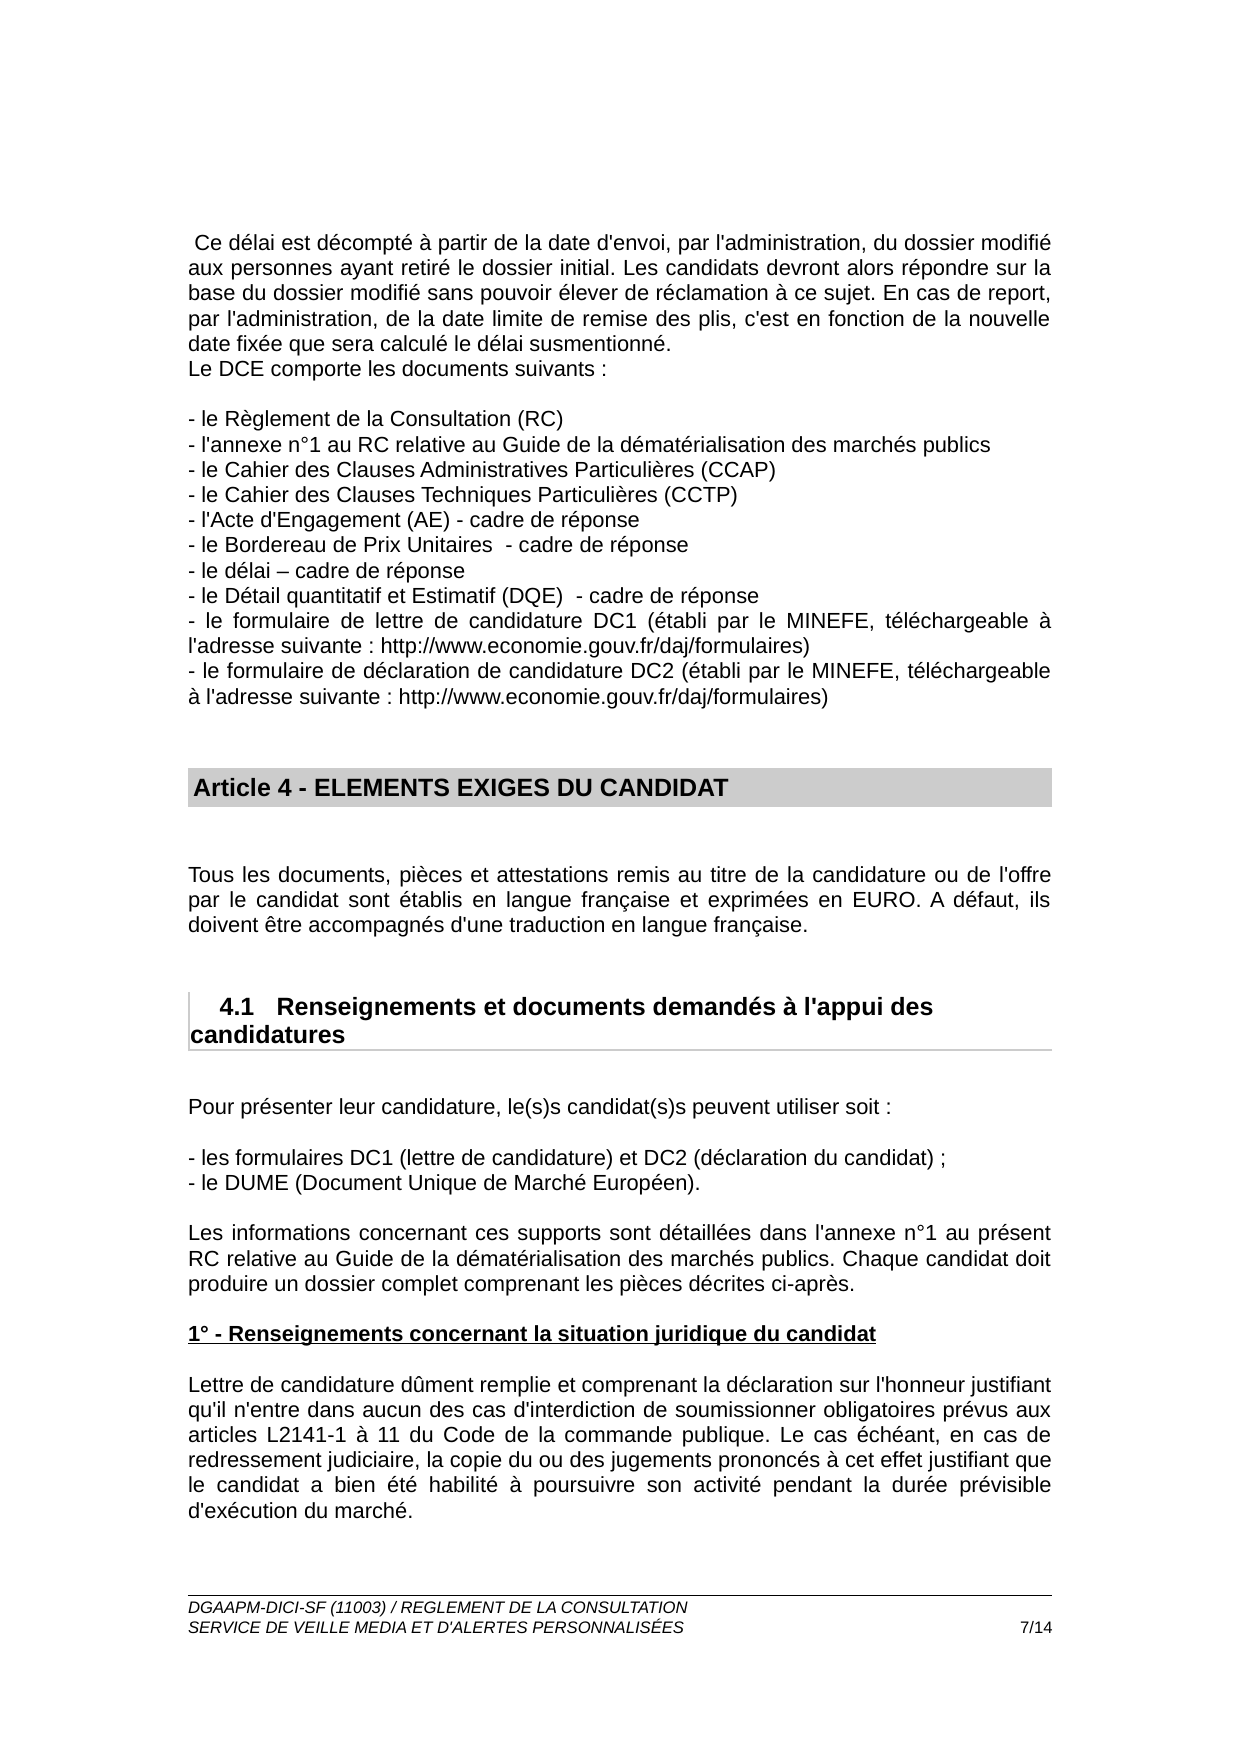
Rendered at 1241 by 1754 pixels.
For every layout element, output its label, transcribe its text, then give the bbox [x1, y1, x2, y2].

text Lettre de candidature dûment remplie et comprenant la déclaration sur l'honneur justifiant qu'il n'entre dans aucun des cas d'interdiction de soumissionner obligatoires prévus aux articles L2141-1 à 11 du Code de la commande publique. Le cas échéant, en cas de redressement judiciaire, la copie du ou des jugements prononcés à cet effet justifiant que le candidat a bien été habilité à poursuivre son activité pendant la durée prévisible d'exécution du marché. [188, 1372, 1052, 1523]
text 1° - Renseignements concernant la situation juridique du candidat [188, 1321, 1052, 1346]
text - le formulaire de déclaration de candidature DC2 (établi par le MINEFE, téléchargeable à l'adresse suivante : http://www.economie.gouv.fr/daj/formulaires) [188, 658, 1052, 709]
text Ce délai est décompté à partir de la date d'envoi, par l'administration, du dossier modifié aux personnes ayant retiré le dossier initial. Les candidats devront alors répondre sur la base du dossier modifié sans pouvoir élever de réclamation à ce sujet. En cas de report, par l'administration, de la date limite de remise des plis, c'est en fonction de la nouvelle date fixée que sera calculé le délai susmentionné. [188, 230, 1052, 356]
text Pour présenter leur candidature, le(s)s candidat(s)s peuvent utiliser soit : [188, 1094, 1052, 1119]
text - le formulaire de lettre de candidature DC1 (établi par le MINEFE, téléchargeable à l'adresse suivante : http://www.economie.gouv.fr/daj/formulaires) [188, 608, 1052, 658]
text Le DCE comporte les documents suivants : [188, 356, 1052, 381]
text Tous les documents, pièces et attestations remis au titre de la candidature ou de l'offre par le candidat sont établis en langue française et exprimées en EURO. A défaut, ils doivent être accompagnés d'une traduction en langue française. [188, 861, 1052, 937]
text - le Cahier des Clauses Techniques Particulières (CCTP) [188, 482, 1052, 507]
text - le délai – cadre de réponse [188, 557, 1052, 583]
text - le Cahier des Clauses Administratives Particulières (CCAP) [188, 457, 1052, 482]
text - les formulaires DC1 (lettre de candidature) et DC2 (déclaration du candidat) ; [188, 1145, 1052, 1170]
text - le DUME (Document Unique de Marché Européen). [188, 1170, 1052, 1195]
text - le Détail quantitatif et Estimatif (DQE) - cadre de réponse [188, 583, 1052, 608]
text Les informations concernant ces supports sont détaillées dans l'annexe n°1 au présent RC relative au Guide de la dématérialisation des marchés publics. Chaque candidat doit produire un dossier complet comprenant les pièces décrites ci-après. [188, 1220, 1052, 1296]
text - l'annexe n°1 au RC relative au Guide de la dématérialisation des marchés publics [188, 431, 1052, 457]
text - le Règlement de la Consultation (RC) [188, 406, 1052, 431]
text - l'Acte d'Engagement (AE) - cadre de réponse [188, 507, 1052, 532]
subtitle Renseignements et documents demandés à l'appui des candidatures [190, 992, 1052, 1049]
text - le Bordereau de Prix Unitaires - cadre de réponse [188, 532, 1052, 557]
subtitle ELEMENTS EXIGES DU CANDIDAT [190, 770, 1050, 805]
